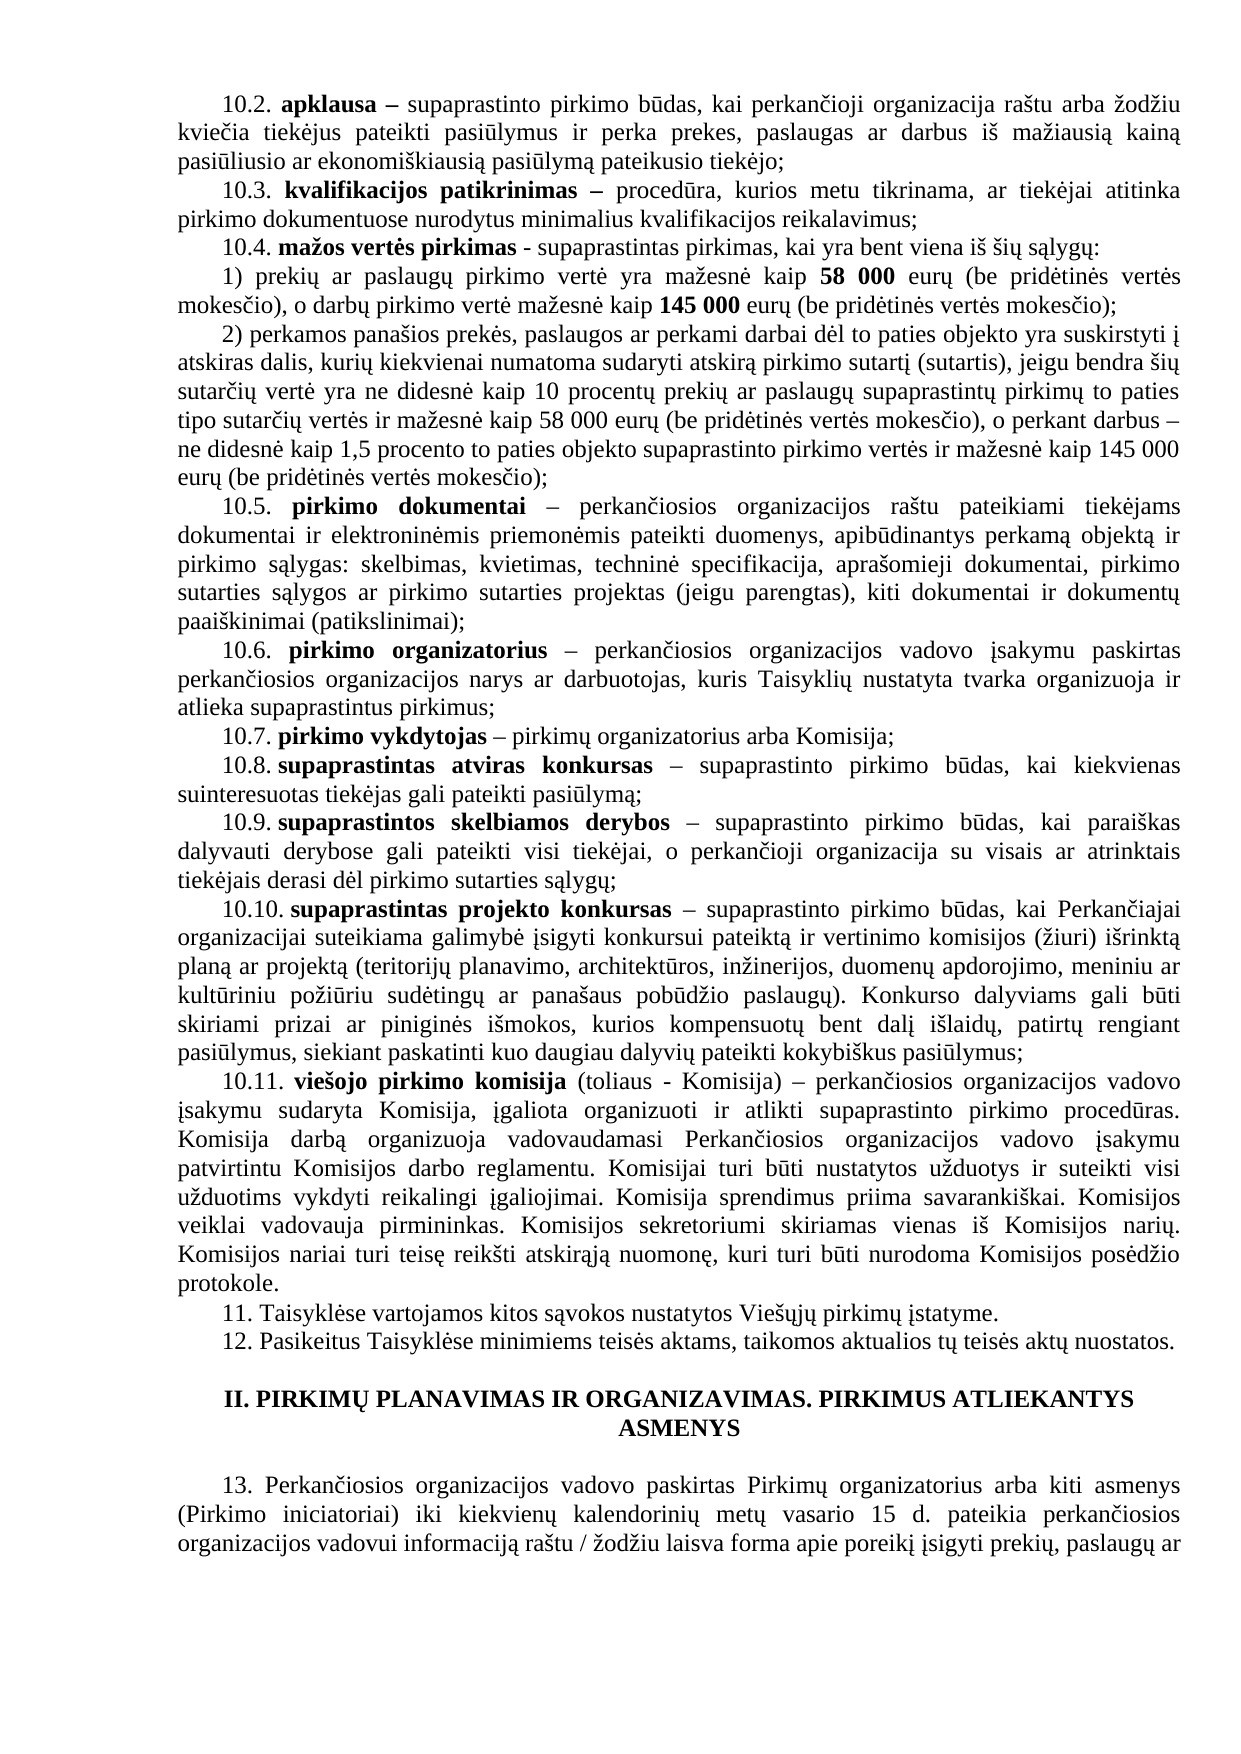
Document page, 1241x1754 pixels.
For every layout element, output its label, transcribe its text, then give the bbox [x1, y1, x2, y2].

text 10.7. pirkimo vykdytojas – pirkimų organizatorius arba Komisija; [177, 721, 1181, 750]
text 10.2. apklausa – supaprastinto pirkimo būdas, kai perkančioji organizacija raštu arba žodžiu kviečia tiekėjus pateikti pasiūlymus ir perka prekes, paslaugas ar darbus iš mažiausią kainą pasiūliusio ar ekonomiškiausią pasiūlymą pateikusio tiekėjo; [177, 89, 1181, 175]
text 2) perkamos panašios prekės, paslaugos ar perkami darbai dėl to paties objekto yra suskirstyti į atskiras dalis, kurių kiekvienai numatoma sudaryti atskirą pirkimo sutartį (sutartis), jeigu bendra šių sutarčių vertė yra ne didesnė kaip 10 procentų prekių ar paslaugų supaprastintų pirkimų to paties tipo sutarčių vertės ir mažesnė kaip 58 000 eurų (be pridėtinės vertės mokesčio), o perkant darbus – ne didesnė kaip 1,5 procento to paties objekto supaprastinto pirkimo vertės ir mažesnė kaip 145 000 eurų (be pridėtinės vertės mokesčio); [177, 319, 1181, 491]
text 10.4. mažos vertės pirkimas - supaprastintas pirkimas, kai yra bent viena iš šių sąlygų: [177, 232, 1181, 261]
text 10.8. supaprastintas atviras konkursas – supaprastinto pirkimo būdas, kai kiekvienas suinteresuotas tiekėjas gali pateikti pasiūlymą; [177, 750, 1181, 807]
text 1) prekių ar paslaugų pirkimo vertė yra mažesnė kaip 58 000 eurų (be pridėtinės vertės mokesčio), o darbų pirkimo vertė mažesnė kaip 145 000 eurų (be pridėtinės vertės mokesčio); [177, 261, 1181, 319]
text 10.10. supaprastintas projekto konkursas – supaprastinto pirkimo būdas, kai Perkančiajai organizacijai suteikiama galimybė įsigyti konkursui pateiktą ir vertinimo komisijos (žiuri) išrinktą planą ar projektą (teritorijų planavimo, architektūros, inžinerijos, duomenų apdorojimo, meniniu ar kultūriniu požiūriu sudėtingų ar panašaus pobūdžio paslaugų). Konkurso dalyviams gali būti skiriami prizai ar piniginės išmokos, kurios kompensuotų bent dalį išlaidų, patirtų rengiant pasiūlymus, siekiant paskatinti kuo daugiau dalyvių pateikti kokybiškus pasiūlymus; [177, 894, 1181, 1066]
text II. PIRKIMŲ PLANAVIMAS IR ORGANIZAVIMAS. PIRKIMUS ATLIEKANTYS ASMENYS [177, 1384, 1181, 1441]
text 10.3. kvalifikacijos patikrinimas – procedūra, kurios metu tikrinama, ar tiekėjai atitinka pirkimo dokumentuose nurodytus minimalius kvalifikacijos reikalavimus; [177, 175, 1181, 232]
text 10.6. pirkimo organizatorius – perkančiosios organizacijos vadovo įsakymu paskirtas perkančiosios organizacijos narys ar darbuotojas, kuris Taisyklių nustatyta tvarka organizuoja ir atlieka supaprastintus pirkimus; [177, 635, 1181, 721]
text 13. Perkančiosios organizacijos vadovo paskirtas Pirkimų organizatorius arba kiti asmenys (Pirkimo iniciatoriai) iki kiekvienų kalendorinių metų vasario 15 d. pateikia perkančiosios organizacijos vadovui informaciją raštu / žodžiu laisva forma apie poreikį įsigyti prekių, paslaugų ar [177, 1470, 1181, 1556]
text 12. Pasikeitus Taisyklėse minimiems teisės aktams, taikomos aktualios tų teisės aktų nuostatos. [177, 1326, 1181, 1355]
text 10.5. pirkimo dokumentai – perkančiosios organizacijos raštu pateikiami tiekėjams dokumentai ir elektroninėmis priemonėmis pateikti duomenys, apibūdinantys perkamą objektą ir pirkimo sąlygas: skelbimas, kvietimas, techninė specifikacija, aprašomieji dokumentai, pirkimo sutarties sąlygos ar pirkimo sutarties projektas (jeigu parengtas), kiti dokumentai ir dokumentų paaiškinimai (patikslinimai); [177, 491, 1181, 635]
text 10.9. supaprastintos skelbiamos derybos – supaprastinto pirkimo būdas, kai paraiškas dalyvauti derybose gali pateikti visi tiekėjai, o perkančioji organizacija su visais ar atrinktais tiekėjais derasi dėl pirkimo sutarties sąlygų; [177, 807, 1181, 894]
text 11. Taisyklėse vartojamos kitos sąvokos nustatytos Viešųjų pirkimų įstatyme. [177, 1298, 1181, 1326]
text 10.11. viešojo pirkimo komisija (toliaus - Komisija) – perkančiosios organizacijos vadovo įsakymu sudaryta Komisija, įgaliota organizuoti ir atlikti supaprastinto pirkimo procedūras. Komisija darbą organizuoja vadovaudamasi Perkančiosios organizacijos vadovo įsakymu patvirtintu Komisijos darbo reglamentu. Komisijai turi būti nustatytos užduotys ir suteikti visi užduotims vykdyti reikalingi įgaliojimai. Komisija sprendimus priima savarankiškai. Komisijos veiklai vadovauja pirmininkas. Komisijos sekretoriumi skiriamas vienas iš Komisijos narių. Komisijos nariai turi teisę reikšti atskirąją nuomonę, kuri turi būti nurodoma Komisijos posėdžio protokole. [177, 1066, 1181, 1298]
